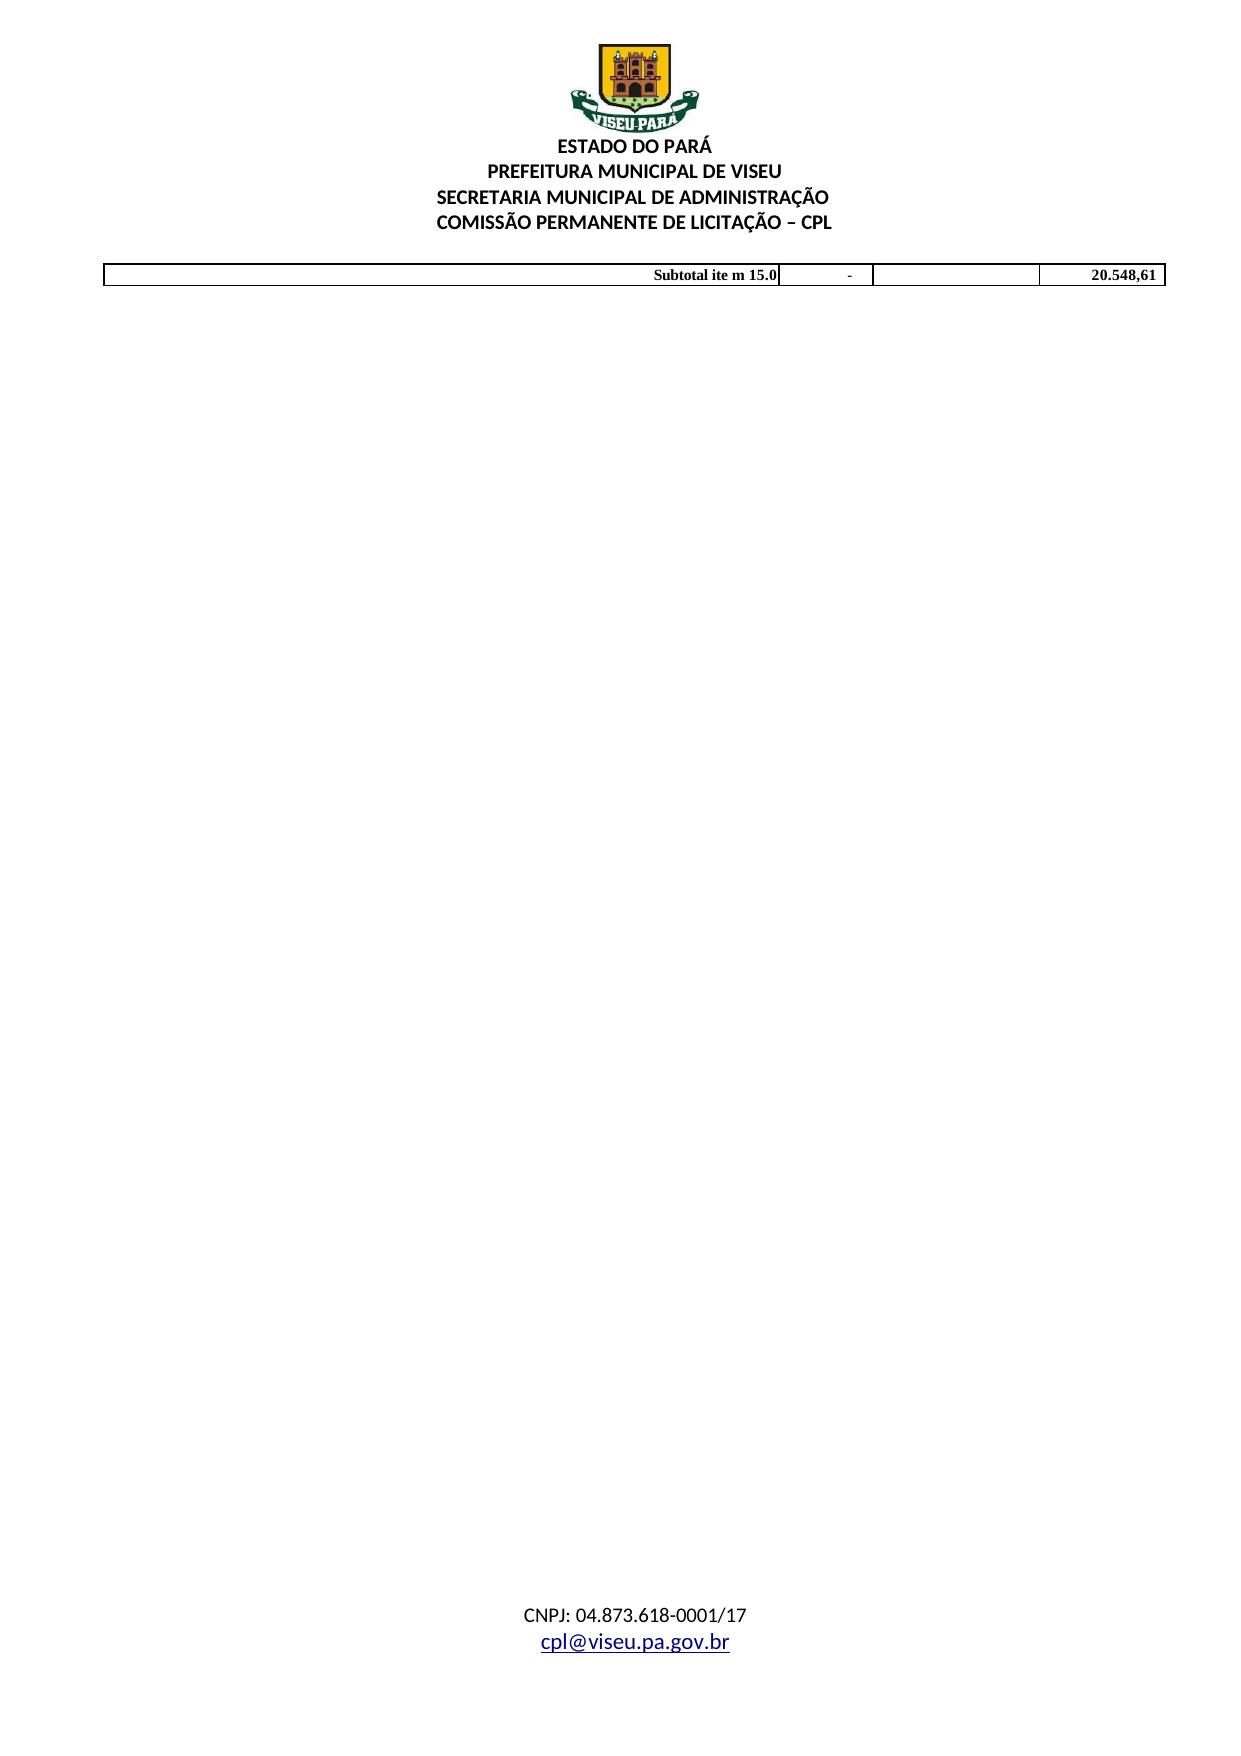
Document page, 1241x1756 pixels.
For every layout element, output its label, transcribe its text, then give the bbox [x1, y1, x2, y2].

table_cell 20.548,61 [1040, 265, 1164, 284]
table_cell Subtotal ite m 15.0 [105, 265, 778, 284]
table_cell - [780, 265, 872, 284]
table_cell [874, 265, 1039, 284]
